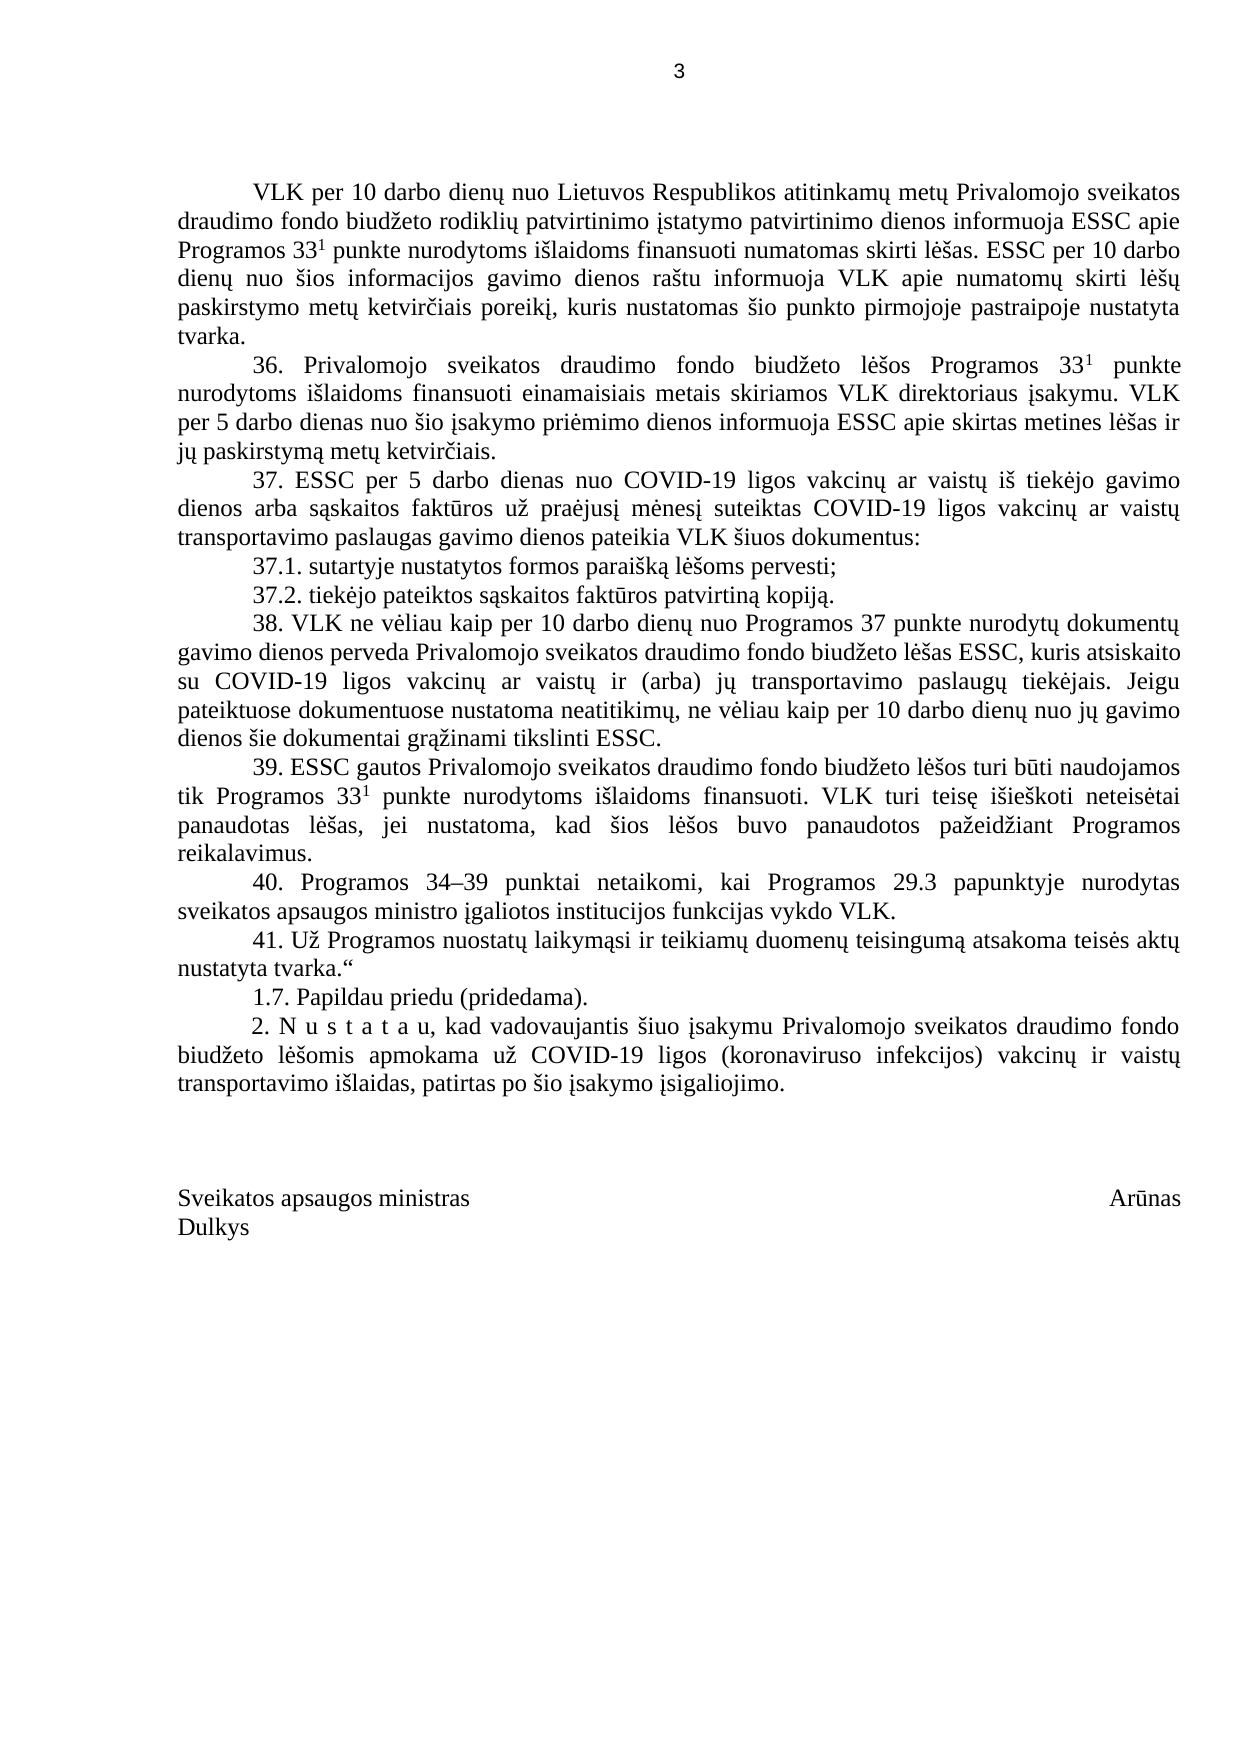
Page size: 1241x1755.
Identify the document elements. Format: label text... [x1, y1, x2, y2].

text 2. N u s t a t a u, kad vadovaujantis šiuo įsakymu Privalomojo sveikatos draudimo fondo biudžeto lėšomis apmokama už COVID-19 ligos (koronaviruso infekcijos) vakcinų ir vaistų transportavimo išlaidas, patirtas po šio įsakymo įsigaliojimo. [177, 1011, 1181, 1097]
text Sveikatos apsaugos ministras Arūnas Dulkys [177, 1183, 1181, 1241]
text 1.7. Papildau priedu (pridedama). [177, 982, 1181, 1011]
text 40. Programos 34–39 punktai netaikomi, kai Programos 29.3 papunktyje nurodytas sveikatos apsaugos ministro įgaliotos institucijos funkcijas vykdo VLK. [177, 867, 1181, 925]
text 36. Privalomojo sveikatos draudimo fondo biudžeto lėšos Programos 331 punkte nurodytoms išlaidoms finansuoti einamaisiais metais skiriamos VLK direktoriaus įsakymu. VLK per 5 darbo dienas nuo šio įsakymo priėmimo dienos informuoja ESSC apie skirtas metines lėšas ir jų paskirstymą metų ketvirčiais. [177, 350, 1181, 465]
text 41. Už Programos nuostatų laikymąsi ir teikiamų duomenų teisingumą atsakoma teisės aktų nustatyta tvarka.“ [177, 925, 1181, 982]
text 37.2. tiekėjo pateiktos sąskaitos faktūros patvirtiną kopiją. [177, 580, 1181, 608]
text 37.1. sutartyje nustatytos formos paraišką lėšoms pervesti; [177, 551, 1181, 580]
text 38. VLK ne vėliau kaip per 10 darbo dienų nuo Programos 37 punkte nurodytų dokumentų gavimo dienos perveda Privalomojo sveikatos draudimo fondo biudžeto lėšas ESSC, kuris atsiskaito su COVID-19 ligos vakcinų ar vaistų ir (arba) jų transportavimo paslaugų tiekėjais. Jeigu pateiktuose dokumentuose nustatoma neatitikimų, ne vėliau kaip per 10 darbo dienų nuo jų gavimo dienos šie dokumentai grąžinami tikslinti ESSC. [177, 608, 1181, 752]
text VLK per 10 darbo dienų nuo Lietuvos Respublikos atitinkamų metų Privalomojo sveikatos draudimo fondo biudžeto rodiklių patvirtinimo įstatymo patvirtinimo dienos informuoja ESSC apie Programos 331 punkte nurodytoms išlaidoms finansuoti numatomas skirti lėšas. ESSC per 10 darbo dienų nuo šios informacijos gavimo dienos raštu informuoja VLK apie numatomų skirti lėšų paskirstymo metų ketvirčiais poreikį, kuris nustatomas šio punkto pirmojoje pastraipoje nustatyta tvarka. [177, 177, 1181, 350]
text 37. ESSC per 5 darbo dienas nuo COVID-19 ligos vakcinų ar vaistų iš tiekėjo gavimo dienos arba sąskaitos faktūros už praėjusį mėnesį suteiktas COVID-19 ligos vakcinų ar vaistų transportavimo paslaugas gavimo dienos pateikia VLK šiuos dokumentus: [177, 465, 1181, 551]
text 39. ESSC gautos Privalomojo sveikatos draudimo fondo biudžeto lėšos turi būti naudojamos tik Programos 331 punkte nurodytoms išlaidoms finansuoti. VLK turi teisę išieškoti neteisėtai panaudotas lėšas, jei nustatoma, kad šios lėšos buvo panaudotos pažeidžiant Programos reikalavimus. [177, 752, 1181, 867]
